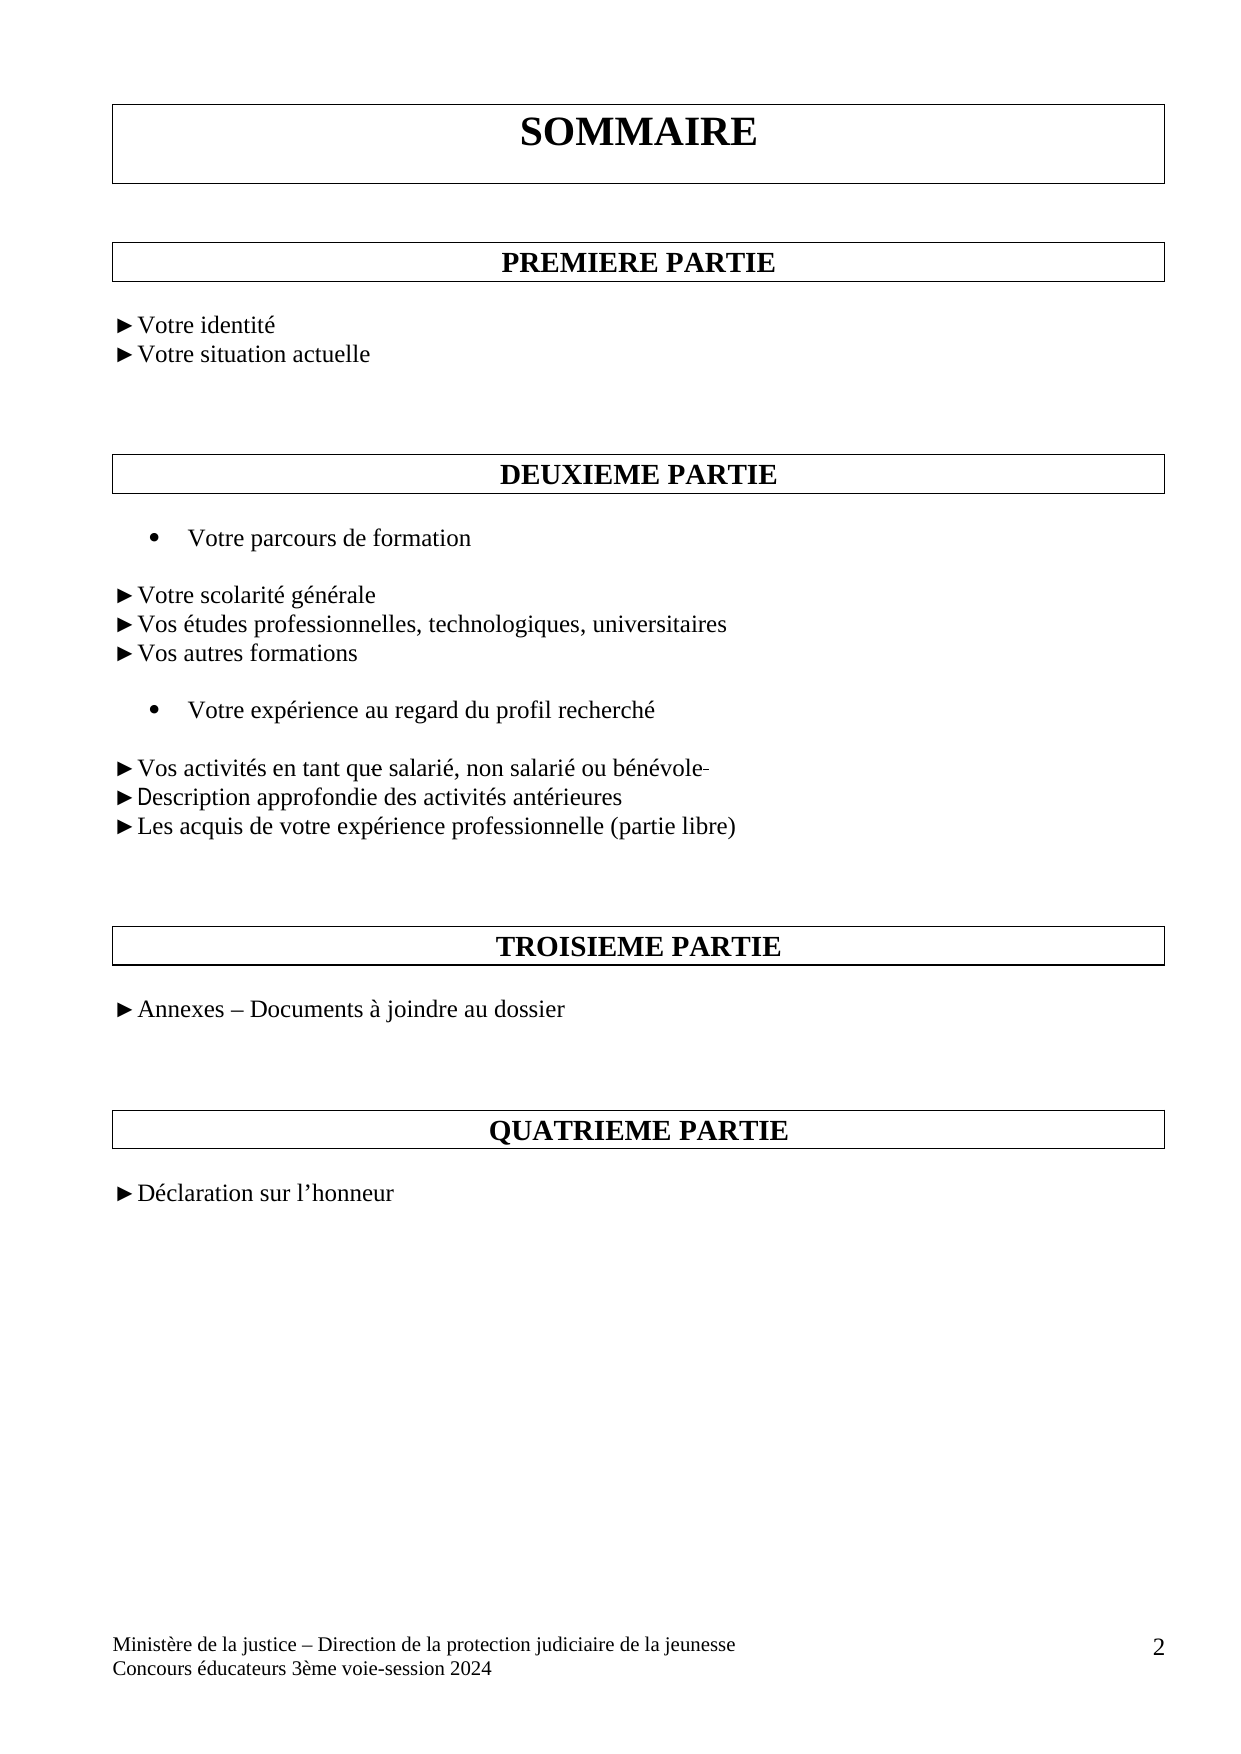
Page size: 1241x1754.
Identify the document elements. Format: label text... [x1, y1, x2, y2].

text ►Votre scolarité générale [112, 580, 1165, 609]
text ►Les acquis de votre expérience professionnelle (partie libre) [112, 811, 1165, 839]
text ►Vos activités en tant que salarié, non salarié ou bénévole [112, 753, 1165, 782]
text ►Vos études professionnelles, technologiques, universitaires [112, 609, 1165, 638]
list Votre expérience au regard du profil recherché [150, 696, 1165, 724]
text DEUXIEME PARTIE [113, 455, 1164, 493]
text ►Déclaration sur l’honneur [112, 1178, 1165, 1207]
list Votre parcours de formation [150, 523, 1165, 551]
text ►Votre situation actuelle [112, 339, 1165, 368]
text ►Annexes – Documents à joindre au dossier [112, 994, 1165, 1023]
text PREMIERE PARTIE [113, 243, 1164, 281]
text TROISIEME PARTIE [113, 927, 1164, 964]
text QUATRIEME PARTIE [113, 1111, 1164, 1148]
text ►Votre identité [112, 310, 1165, 339]
text ►Description approfondie des activités antérieures [112, 782, 1165, 811]
text ►Vos autres formations [112, 638, 1165, 667]
text SOMMAIRE [113, 105, 1164, 155]
